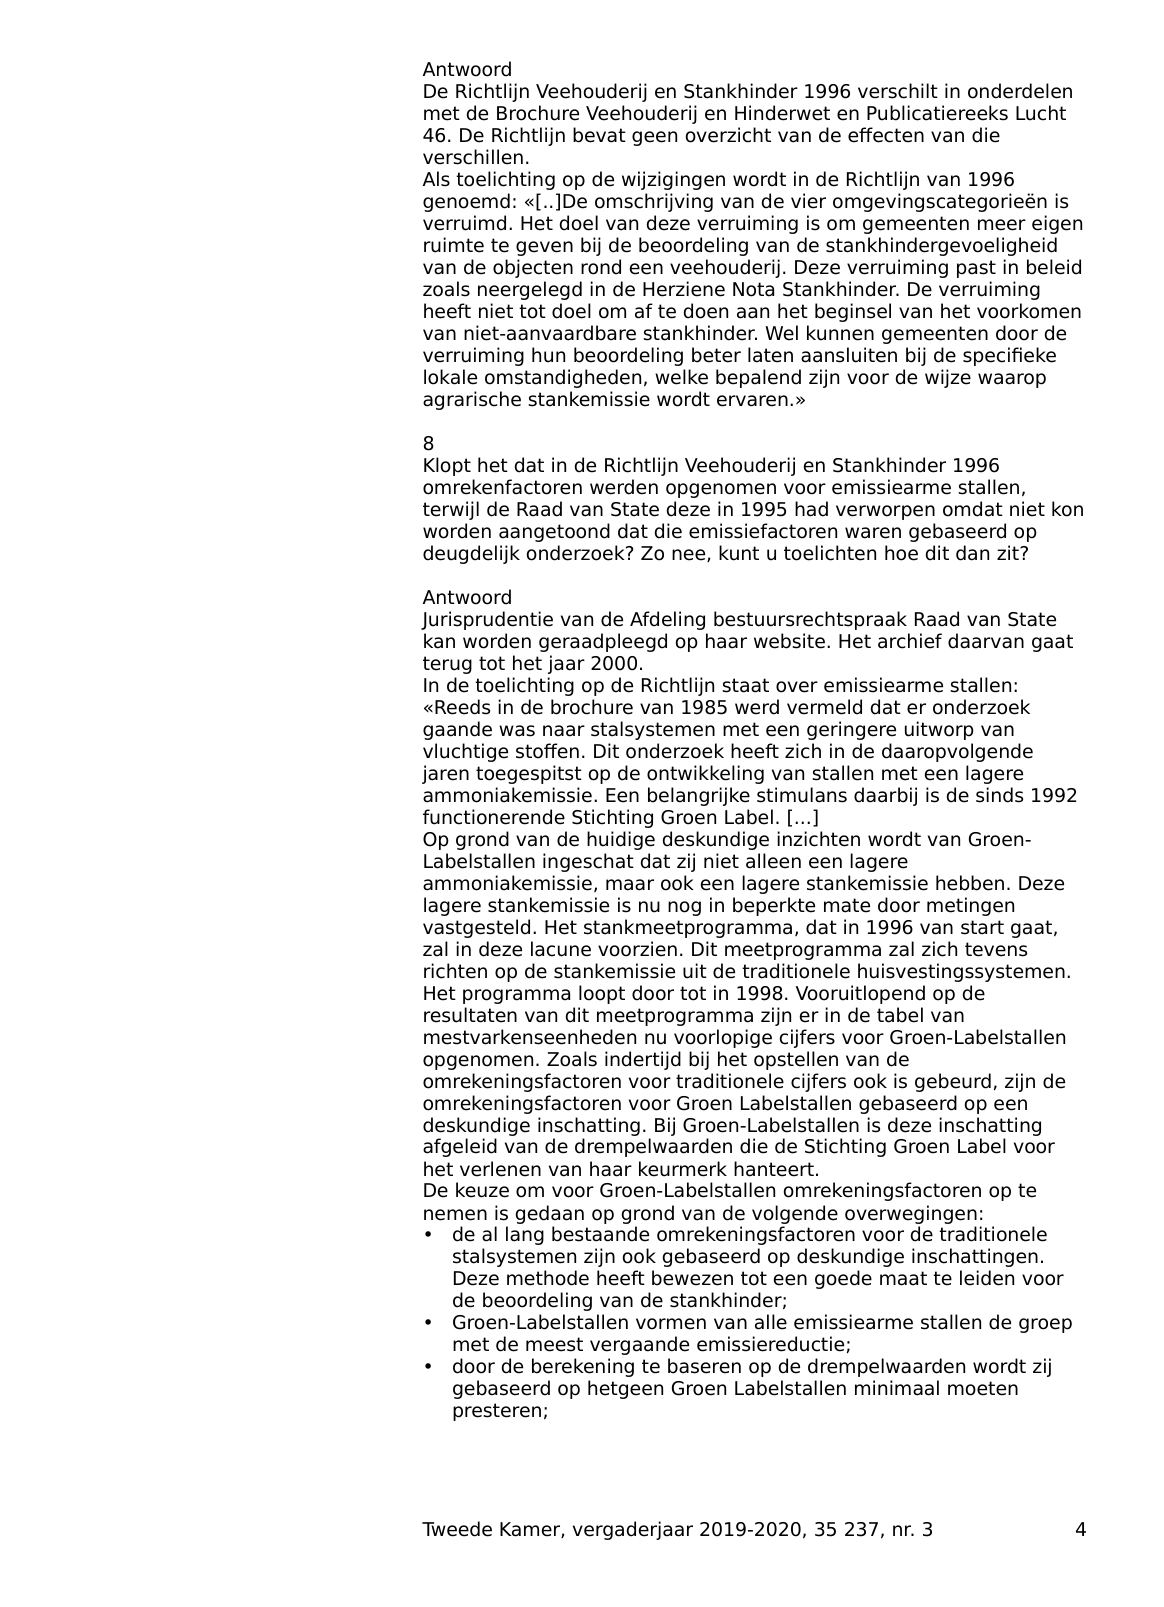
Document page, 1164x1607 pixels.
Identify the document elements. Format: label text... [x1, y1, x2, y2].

text Op grond van de huidige deskundige inzichten wordt van Groen-Labelstallen ingeschat dat zij niet alleen een lagere ammoniakemissie, maar ook een lagere stankemissie hebben. Deze lagere stankemissie is nu nog in beperkte mate door metingen vastgesteld. Het stankmeetprogramma, dat in 1996 van start gaat, zal in deze lacune voorzien. Dit meetprogramma zal zich tevens richten op de stankemissie uit de traditionele huisvestingssystemen. Het programma loopt door tot in 1998. Vooruitlopend op de resultaten van dit meetprogramma zijn er in de tabel van mestvarkenseenheden nu voorlopige cijfers voor Groen-Labelstallen opgenomen. Zoals indertijd bij het opstellen van de omrekeningsfactoren voor traditionele cijfers ook is gebeurd, zijn de omrekeningsfactoren voor Groen Labelstallen gebaseerd op een deskundige inschatting. Bij Groen-Labelstallen is deze inschatting afgeleid van de drempelwaarden die de Stichting Groen Label voor het verlenen van haar keurmerk hanteert. [422, 829, 1087, 1180]
text De keuze om voor Groen-Labelstallen omrekeningsfactoren op te nemen is gedaan op grond van de volgende overwegingen: [422, 1180, 1087, 1224]
text De Richtlijn Veehouderij en Stankhinder 1996 verschilt in onderdelen met de Brochure Veehouderij en Hinderwet en Publicatiereeks Lucht 46. De Richtlijn bevat geen overzicht van de effecten van die verschillen. [422, 81, 1087, 169]
text Als toelichting op de wijzigingen wordt in de Richtlijn van 1996 genoemd: «[..]De omschrijving van de vier omgevingscategorieën is verruimd. Het doel van deze verruiming is om gemeenten meer eigen ruimte te geven bij de beoordeling van de stankhindergevoeligheid van de objecten rond een veehouderij. Deze verruiming past in beleid zoals neergelegd in de Herziene Nota Stankhinder. De verruiming heeft niet tot doel om af te doen aan het beginsel van het voorkomen van niet-aanvaardbare stankhinder. Wel kunnen gemeenten door de verruiming hun beoordeling beter laten aansluiten bij de specifieke lokale omstandigheden, welke bepalend zijn voor de wijze waarop agrarische stankemissie wordt ervaren.» [422, 169, 1087, 411]
text Klopt het dat in de Richtlijn Veehouderij en Stankhinder 1996 omrekenfactoren werden opgenomen voor emissiearme stallen, terwijl de Raad van State deze in 1995 had verworpen omdat niet kon worden aangetoond dat die emissiefactoren waren gebaseerd op deugdelijk onderzoek? Zo nee, kunt u toelichten hoe dit dan zit? [422, 455, 1087, 565]
text In de toelichting op de Richtlijn staat over emissiearme stallen: «Reeds in de brochure van 1985 werd vermeld dat er onderzoek gaande was naar stalsystemen met een geringere uitworp van vluchtige stoffen. Dit onderzoek heeft zich in de daaropvolgende jaren toegespitst op de ontwikkeling van stallen met een lagere ammoniakemissie. Een belangrijke stimulans daarbij is de sinds 1992 functionerende Stichting Groen Label. [...] [422, 675, 1087, 829]
text 8 [422, 433, 1087, 455]
text Jurisprudentie van de Afdeling bestuursrechtspraak Raad van State kan worden geraadpleegd op haar website. Het archief daarvan gaat terug tot het jaar 2000. [422, 609, 1087, 675]
text • door de berekening te baseren op de drempelwaarden wordt zij gebaseerd op hetgeen Groen Labelstallen minimaal moeten presteren; [422, 1356, 1087, 1422]
text Antwoord [422, 587, 1087, 609]
text • de al lang bestaande omrekeningsfactoren voor de traditionele stalsystemen zijn ook gebaseerd op deskundige inschattingen. Deze methode heeft bewezen tot een goede maat te leiden voor de beoordeling van de stankhinder; [422, 1224, 1087, 1312]
text • Groen-Labelstallen vormen van alle emissiearme stallen de groep met de meest vergaande emissiereductie; [422, 1312, 1087, 1356]
text Antwoord [422, 59, 1087, 81]
